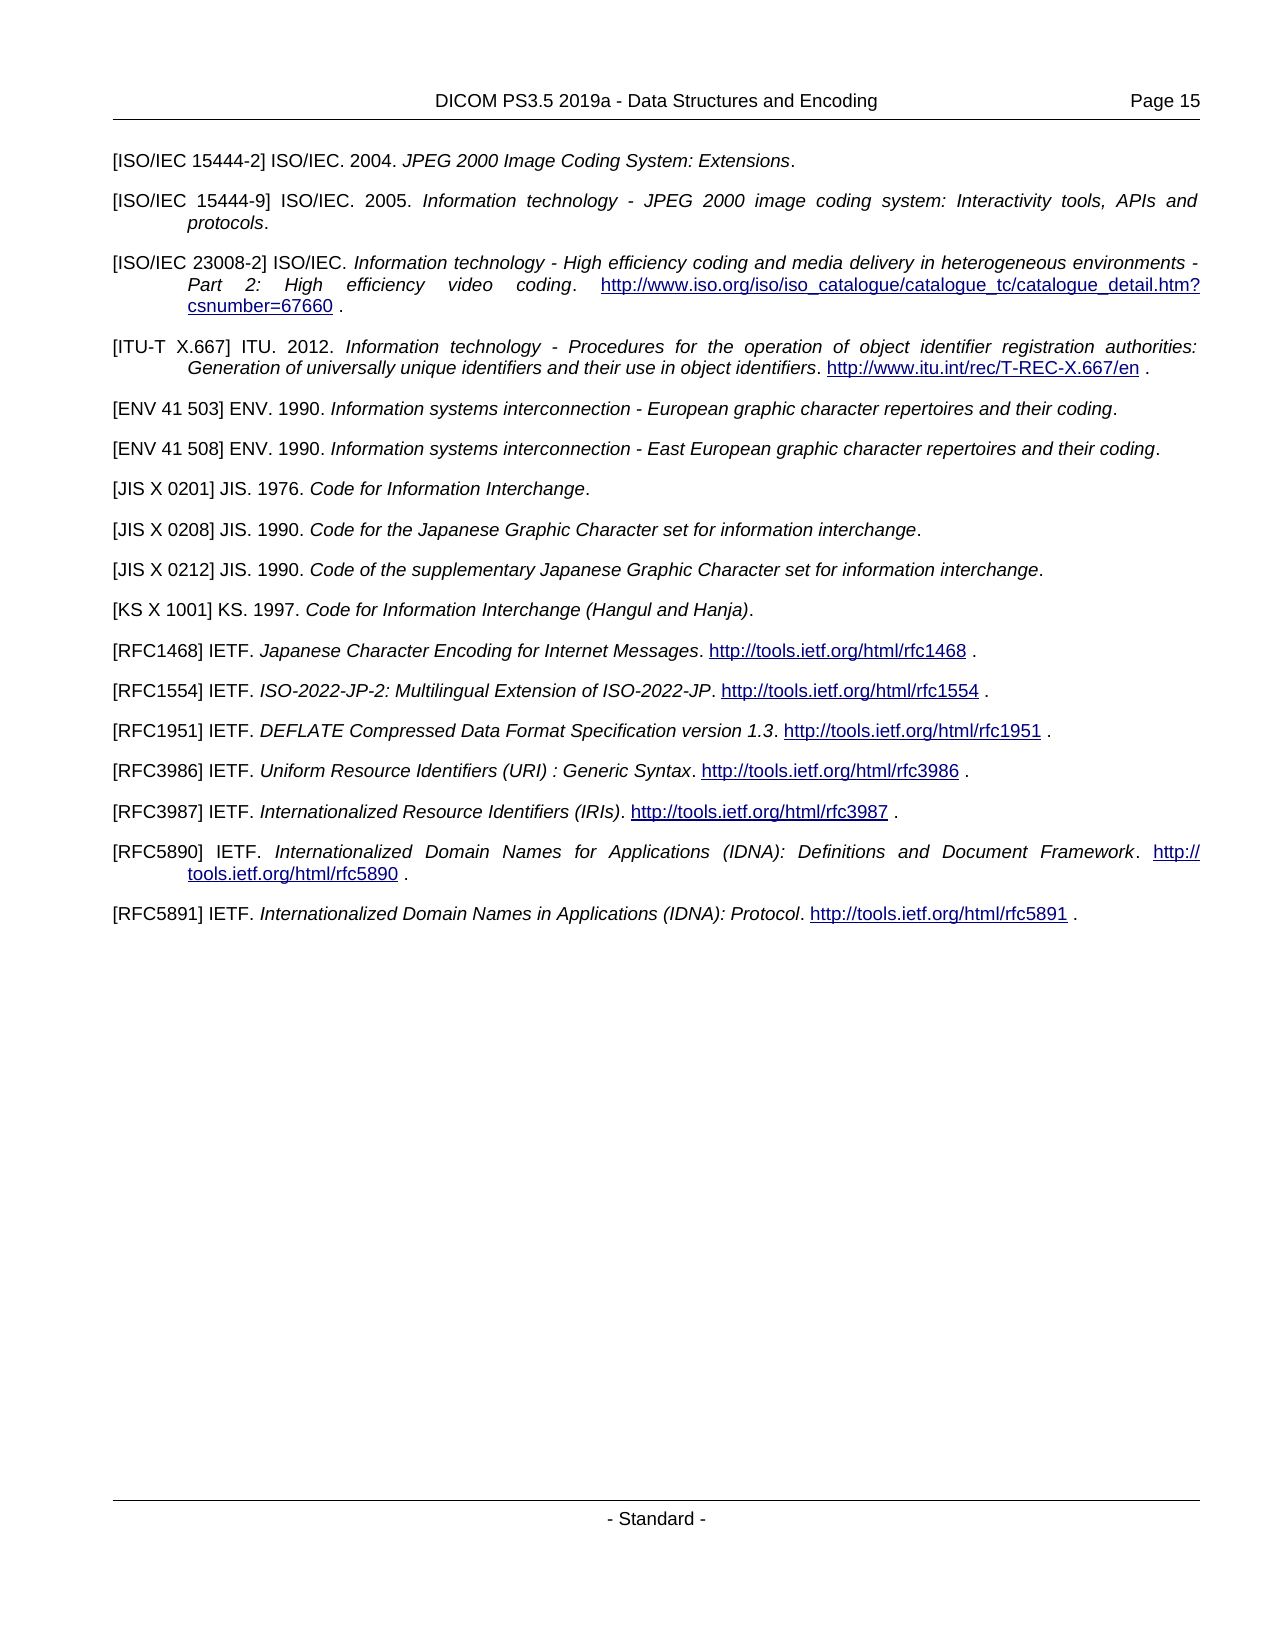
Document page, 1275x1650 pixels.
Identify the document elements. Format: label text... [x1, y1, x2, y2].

text [RFC3987] IETF. Internationalized Resource Identifiers (IRIs). http://​tools.ietf.org/​html/​rfc3987 . [112, 801, 1200, 822]
text [JIS X 0208] JIS. 1990. Code for the Japanese Graphic Character set for information interchange. [112, 518, 1200, 540]
text [RFC1951] IETF. DEFLATE Compressed Data Format Specification version 1.3. http://​tools.ietf.org/​html/​rfc1951 . [112, 720, 1200, 742]
text [ENV 41 503] ENV. 1990. Information systems interconnection - European graphic character repertoires and their coding. [112, 397, 1200, 419]
text [RFC3986] IETF. Uniform Resource Identifiers (URI) : Generic Syntax. http://​tools.ietf.org/​html/​rfc3986 . [112, 760, 1200, 782]
text [ISO/IEC 15444-9] ISO/IEC. 2005. Information technology - JPEG 2000 image coding system: Interactivity tools, APIs and protocols. [112, 190, 1200, 233]
text [KS X 1001] KS. 1997. Code for Information Interchange (Hangul and Hanja). [112, 599, 1200, 621]
text [JIS X 0201] JIS. 1976. Code for Information Interchange. [112, 478, 1200, 500]
text [RFC5891] IETF. Internationalized Domain Names in Applications (IDNA): Protocol. http://​tools.ietf.org/​html/​rfc5891 . [112, 903, 1200, 924]
text [RFC1554] IETF. ISO-2022-JP-2: Multilingual Extension of ISO-2022-JP. http://​tools.ietf.org/​html/​rfc1554 . [112, 680, 1200, 701]
text [RFC1468] IETF. Japanese Character Encoding for Internet Messages. http://​tools.ietf.org/​html/​rfc1468 . [112, 639, 1200, 661]
text [ISO/IEC 23008-2] ISO/IEC. Information technology - High efficiency coding and media delivery in heterogeneous environments - Part 2: High efficiency video coding. http://​​www.iso.org/​​iso/​​iso_catalogue/​​catalogue_tc/​​catalogue_detail.htm?​​csnumber=67660 . [112, 252, 1200, 317]
text [ISO/IEC 15444-2] ISO/IEC. 2004. JPEG 2000 Image Coding System: Extensions. [112, 150, 1200, 172]
text [ENV 41 508] ENV. 1990. Information systems interconnection - East European graphic character repertoires and their coding. [112, 438, 1200, 459]
text [JIS X 0212] JIS. 1990. Code of the supplementary Japanese Graphic Character set for information interchange. [112, 559, 1200, 580]
text [RFC5890] IETF. Internationalized Domain Names for Applications (IDNA): Definitions and Document Framework. http://​tools.ietf.org/​html/​rfc5890 . [112, 841, 1200, 884]
text [ITU-T X.667] ITU. 2012. Information technology - Procedures for the operation of object identifier registration authorities: Generation of universally unique identifiers and their use in object identifiers. http://​www.itu.int/​rec/​T-REC-X.667/​en . [112, 336, 1200, 379]
